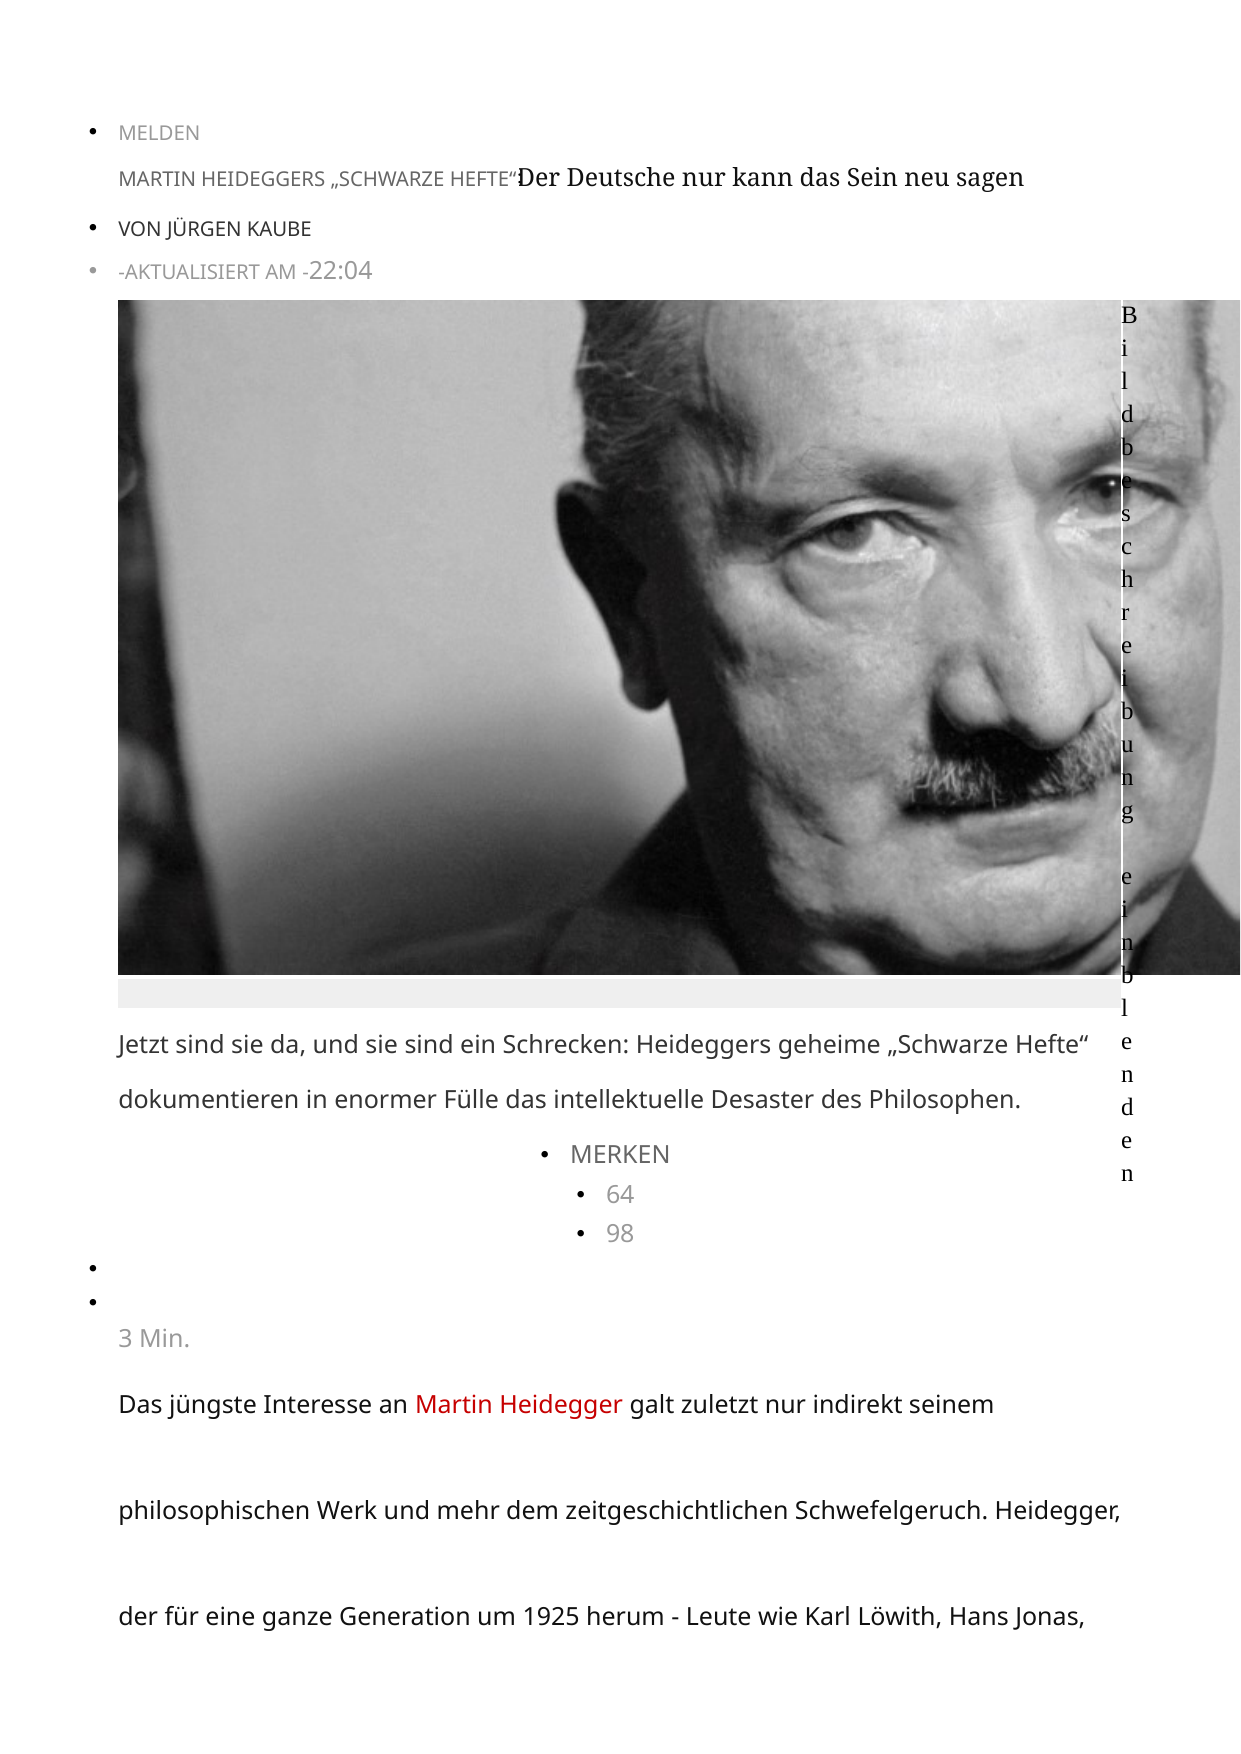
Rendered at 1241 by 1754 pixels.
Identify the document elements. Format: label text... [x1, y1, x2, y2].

list 64 [118, 1176, 1122, 1210]
list MELDEN [118, 118, 1122, 146]
picture [1123, 300, 1241, 975]
text Jetzt sind sie da, und sie sind ein Schrecken: Heideggers geheime „Schwarze Hefte“ dokumentieren in enormer Fülle das intellektuelle Desaster des Philosophen. [118, 1027, 1121, 1116]
list -AKTUALISIERT AM -22:04 [118, 253, 1122, 287]
picture [1126, 308, 1133, 314]
list MERKEN [118, 1137, 1121, 1171]
text 3 Min. [118, 1321, 1122, 1355]
list 98 [118, 1215, 1122, 1249]
picture [1126, 315, 1134, 322]
picture [1125, 709, 1130, 718]
list VON JÜRGEN KAUBE [118, 215, 1122, 242]
subtitle MARTIN HEIDEGGERS „SCHWARZE HEFTE“Der Deutsche nur kann das Sein neu sagen [118, 160, 1122, 194]
picture [118, 300, 1121, 975]
text Das jüngste Interesse an Martin Heidegger galt zuletzt nur indirekt seinem philosophischen Werk und mehr dem zeitgeschichtlichen Schwefelgeruch. Heidegger, der für eine ganze Generation um 1925 herum - Leute wie Karl Löwith, Hans Jonas, [118, 1386, 1122, 1633]
picture [1125, 445, 1130, 454]
